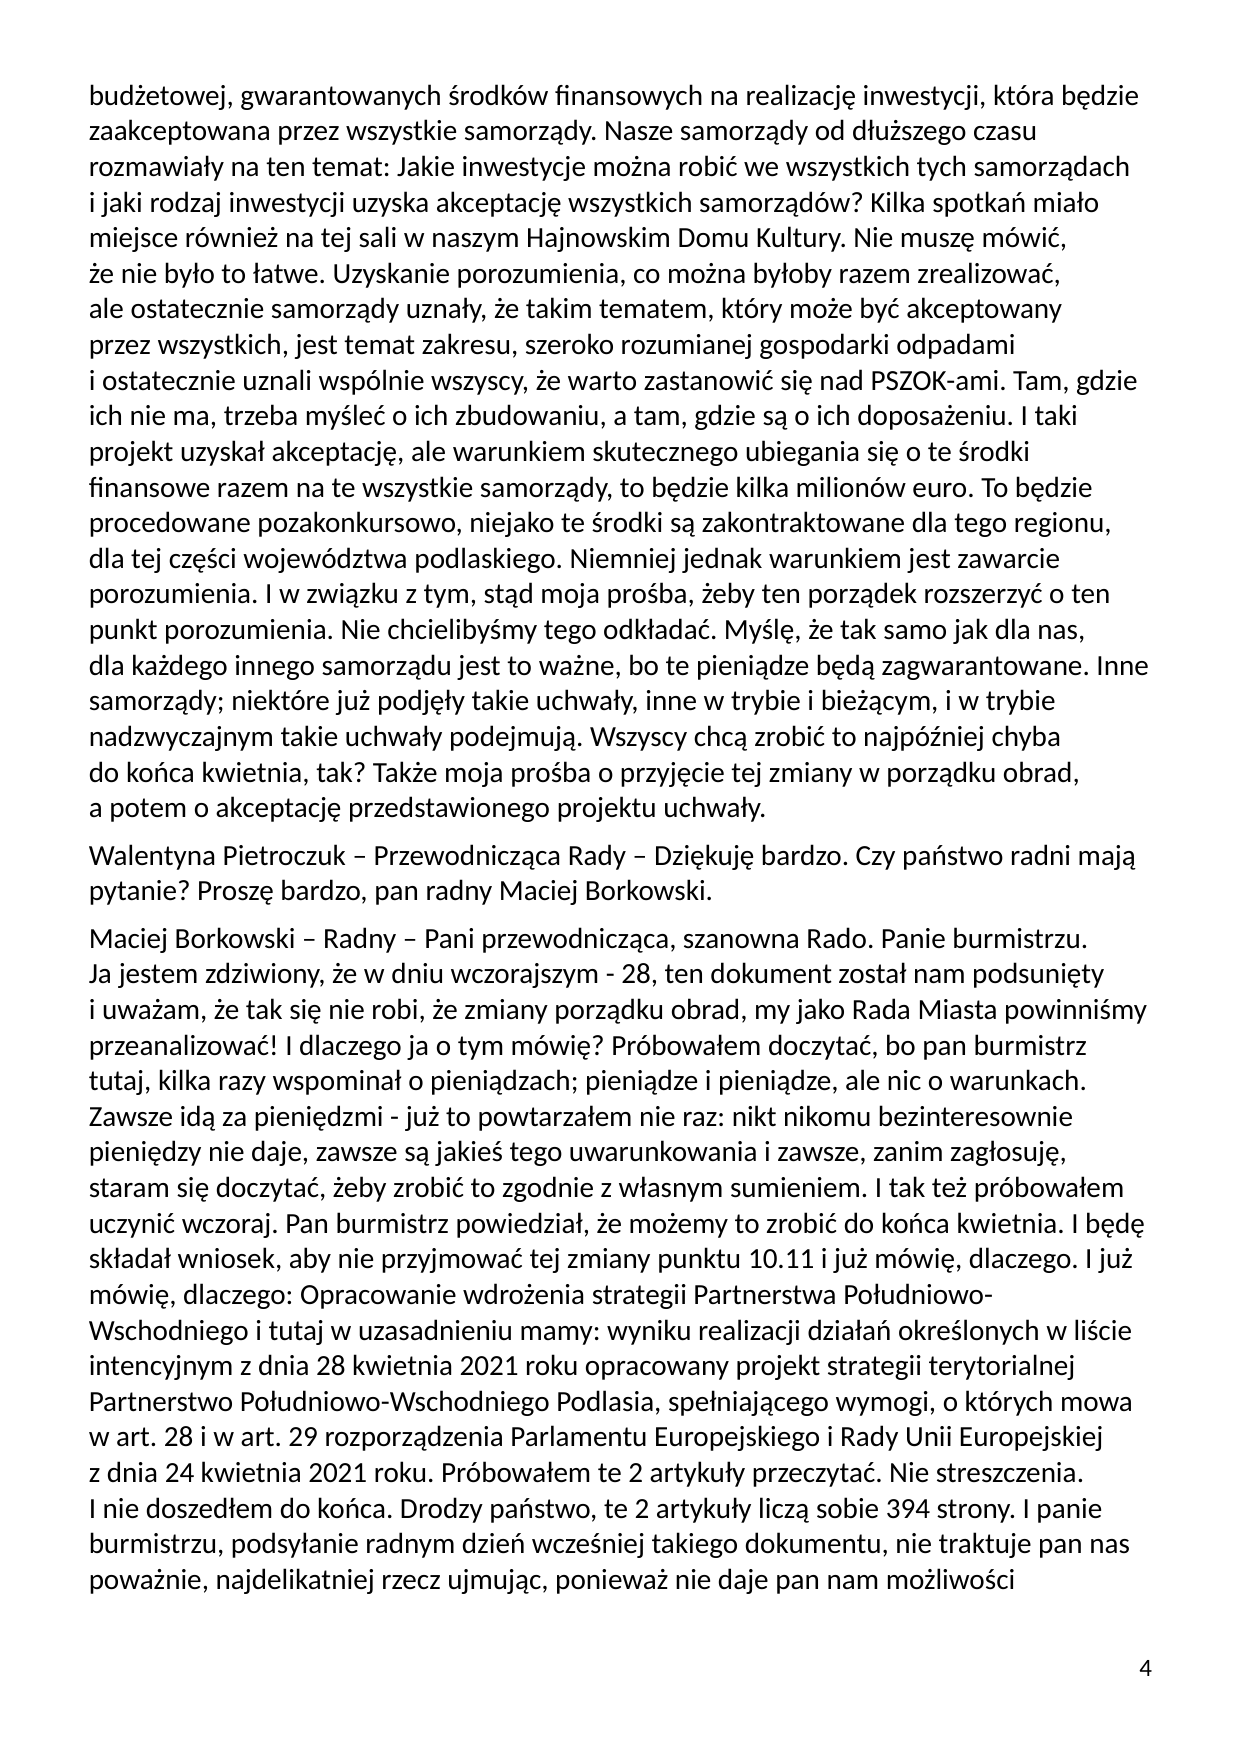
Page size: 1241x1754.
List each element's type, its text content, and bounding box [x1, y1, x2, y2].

text Maciej Borkowski – Radny – Pani przewodnicząca, szanowna Rado. Panie burmistrzu. Ja jestem zdziwiony, że w dniu wczorajszym - 28, ten dokument został nam podsunięty i uważam, że tak się nie robi, że zmiany porządku obrad, my jako Rada Miasta powinniśmy przeanalizować! I dlaczego ja o tym mówię? Próbowałem doczytać, bo pan burmistrz tutaj, kilka razy wspominał o pieniądzach; pieniądze i pieniądze, ale nic o warunkach. Zawsze idą za pieniędzmi - już to powtarzałem nie raz: nikt nikomu bezinteresownie pieniędzy nie daje, zawsze są jakieś tego uwarunkowania i zawsze, zanim zagłosuję, staram się doczytać, żeby zrobić to zgodnie z własnym sumieniem. I tak też próbowałem uczynić wczoraj. Pan burmistrz powiedział, że możemy to zrobić do końca kwietnia. I będę składał wniosek, aby nie przyjmować tej zmiany punktu 10.11 i już mówię, dlaczego. I już mówię, dlaczego: Opracowanie wdrożenia strategii Partnerstwa Południowo-Wschodniego i tutaj w uzasadnieniu mamy: wyniku realizacji działań określonych w liście intencyjnym z dnia 28 kwietnia 2021 roku opracowany projekt strategii terytorialnej Partnerstwo Południowo-Wschodniego Podlasia, spełniającego wymogi, o których mowa w art. 28 i w art. 29 rozporządzenia Parlamentu Europejskiego i Rady Unii Europejskiej z dnia 24 kwietnia 2021 roku. Próbowałem te 2 artykuły przeczytać. Nie streszczenia. I nie doszedłem do końca. Drodzy państwo, te 2 artykuły liczą sobie 394 strony. I panie burmistrzu, podsyłanie radnym dzień wcześniej takiego dokumentu, nie traktuje pan nas poważnie, najdelikatniej rzecz ujmując, ponieważ nie daje pan nam możliwości [88, 920, 1152, 1597]
text Walentyna Pietroczuk – Przewodnicząca Rady – Dziękuję bardzo. Czy państwo radni mają pytanie? Proszę bardzo, pan radny Maciej Borkowski. [88, 837, 1152, 908]
text budżetowej, gwarantowanych środków finansowych na realizację inwestycji, która będzie zaakceptowana przez wszystkie samorządy. Nasze samorządy od dłuższego czasu rozmawiały na ten temat: Jakie inwestycje można robić we wszystkich tych samorządach i jaki rodzaj inwestycji uzyska akceptację wszystkich samorządów? Kilka spotkań miało miejsce również na tej sali w naszym Hajnowskim Domu Kultury. Nie muszę mówić, że nie było to łatwe. Uzyskanie porozumienia, co można byłoby razem zrealizować, ale ostatecznie samorządy uznały, że takim tematem, który może być akceptowany przez wszystkich, jest temat zakresu, szeroko rozumianej gospodarki odpadami i ostatecznie uznali wspólnie wszyscy, że warto zastanowić się nad PSZOK-ami. Tam, gdzie ich nie ma, trzeba myśleć o ich zbudowaniu, a tam, gdzie są o ich doposażeniu. I taki projekt uzyskał akceptację, ale warunkiem skutecznego ubiegania się o te środki finansowe razem na te wszystkie samorządy, to będzie kilka milionów euro. To będzie procedowane pozakonkursowo, niejako te środki są zakontraktowane dla tego regionu, dla tej części województwa podlaskiego. Niemniej jednak warunkiem jest zawarcie porozumienia. I w związku z tym, stąd moja prośba, żeby ten porządek rozszerzyć o ten punkt porozumienia. Nie chcielibyśmy tego odkładać. Myślę, że tak samo jak dla nas, dla każdego innego samorządu jest to ważne, bo te pieniądze będą zagwarantowane. Inne samorządy; niektóre już podjęły takie uchwały, inne w trybie i bieżącym, i w trybie nadzwyczajnym takie uchwały podejmują. Wszyscy chcą zrobić to najpóźniej chyba do końca kwietnia, tak? Także moja prośba o przyjęcie tej zmiany w porządku obrad, a potem o akceptację przedstawionego projektu uchwały. [88, 77, 1152, 825]
